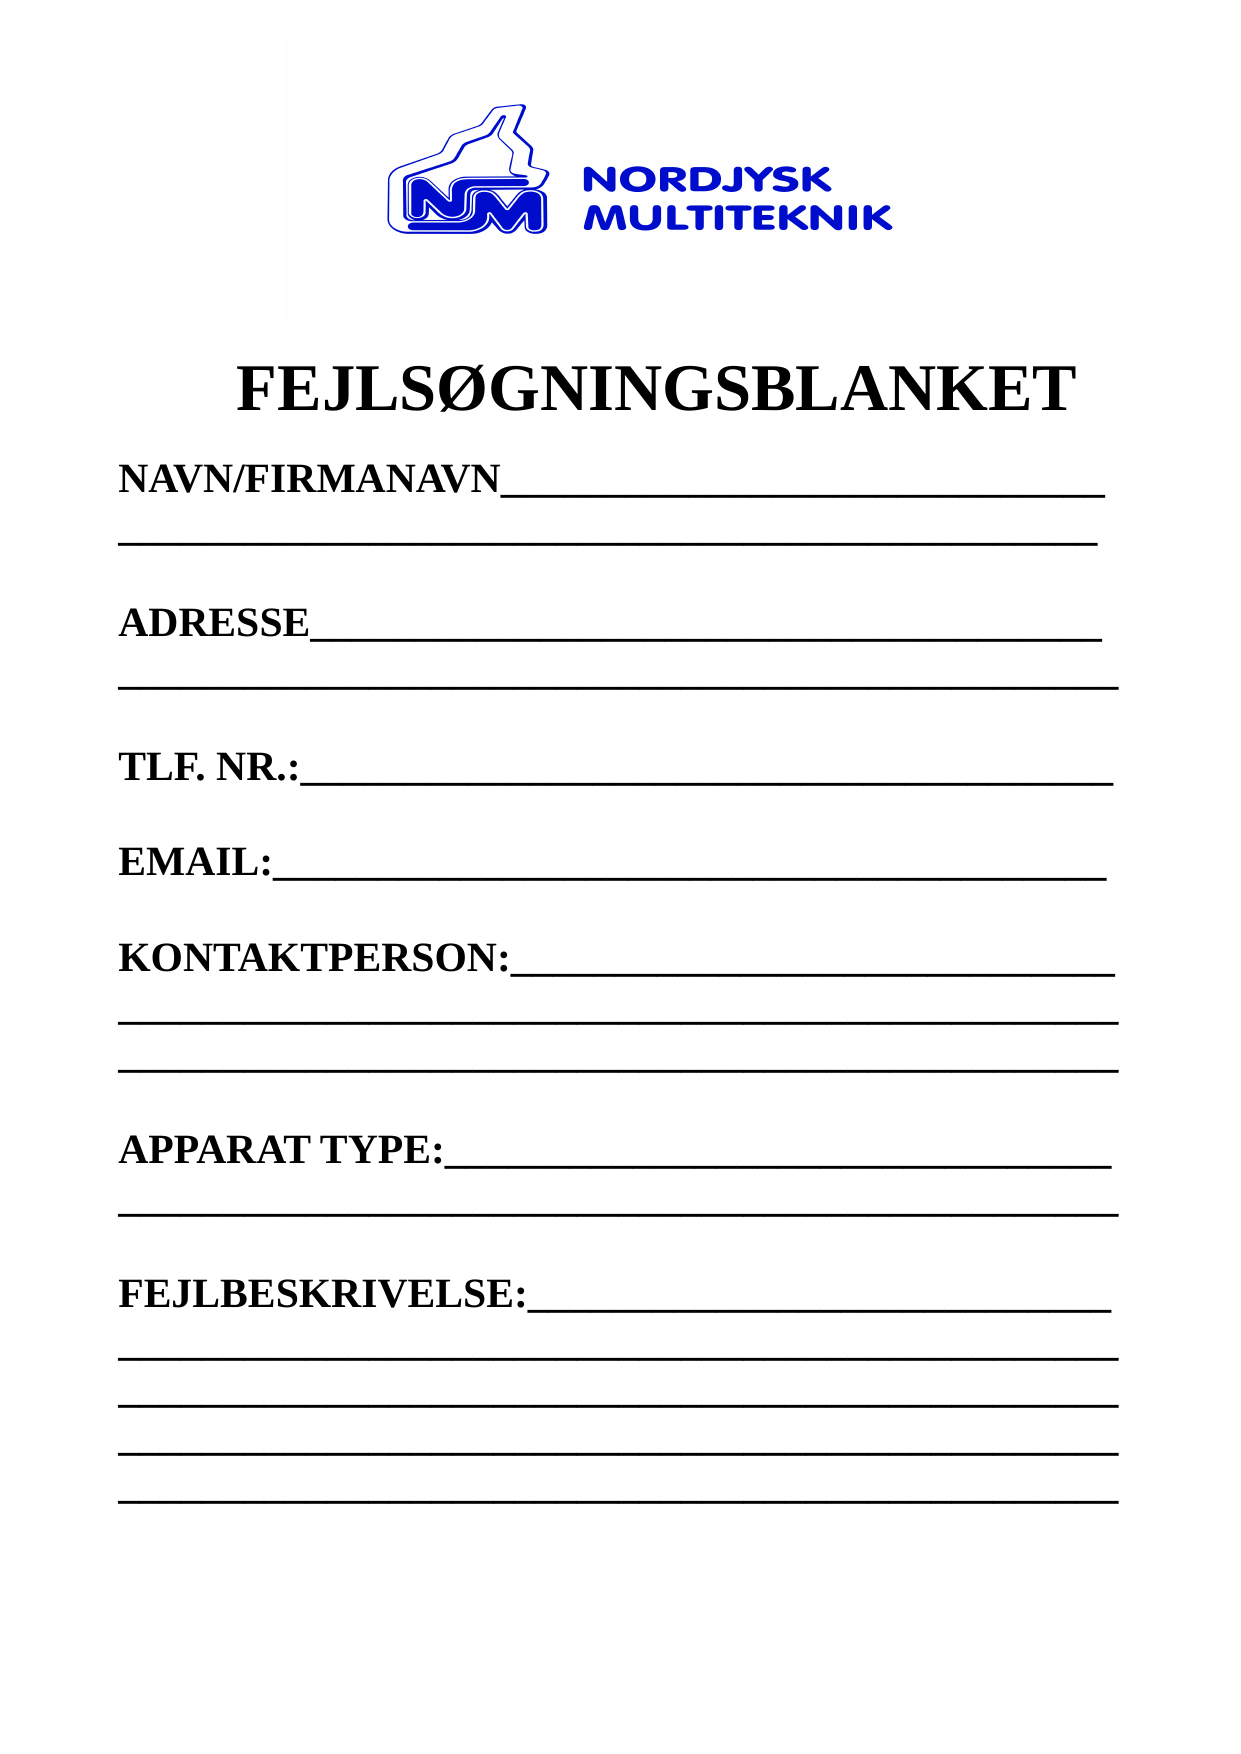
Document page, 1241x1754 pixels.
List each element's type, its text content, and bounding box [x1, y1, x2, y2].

text FEJLBESKRIVELSE:____________________________________________________________________________________________________________________________________________________________________________________________________________________________ [118, 1268, 1122, 1508]
text FEJLSØGNINGSBLANKET [118, 147, 1122, 425]
picture [284, 34, 990, 325]
text ADRESSE______________________________________________________________________________________ [118, 597, 1122, 693]
text ________________________________________________ [118, 1172, 1122, 1220]
text APPARAT TYPE:________________________________ [118, 1124, 1122, 1172]
text KONTAKTPERSON:_____________________________________________________________________________________________________________________________ [118, 933, 1122, 1076]
text NAVN/FIRMANAVN_____________________________ _______________________________________________ [118, 453, 1122, 549]
text EMAIL:________________________________________ [118, 837, 1122, 885]
text TLF. NR.:_______________________________________ [118, 741, 1122, 789]
